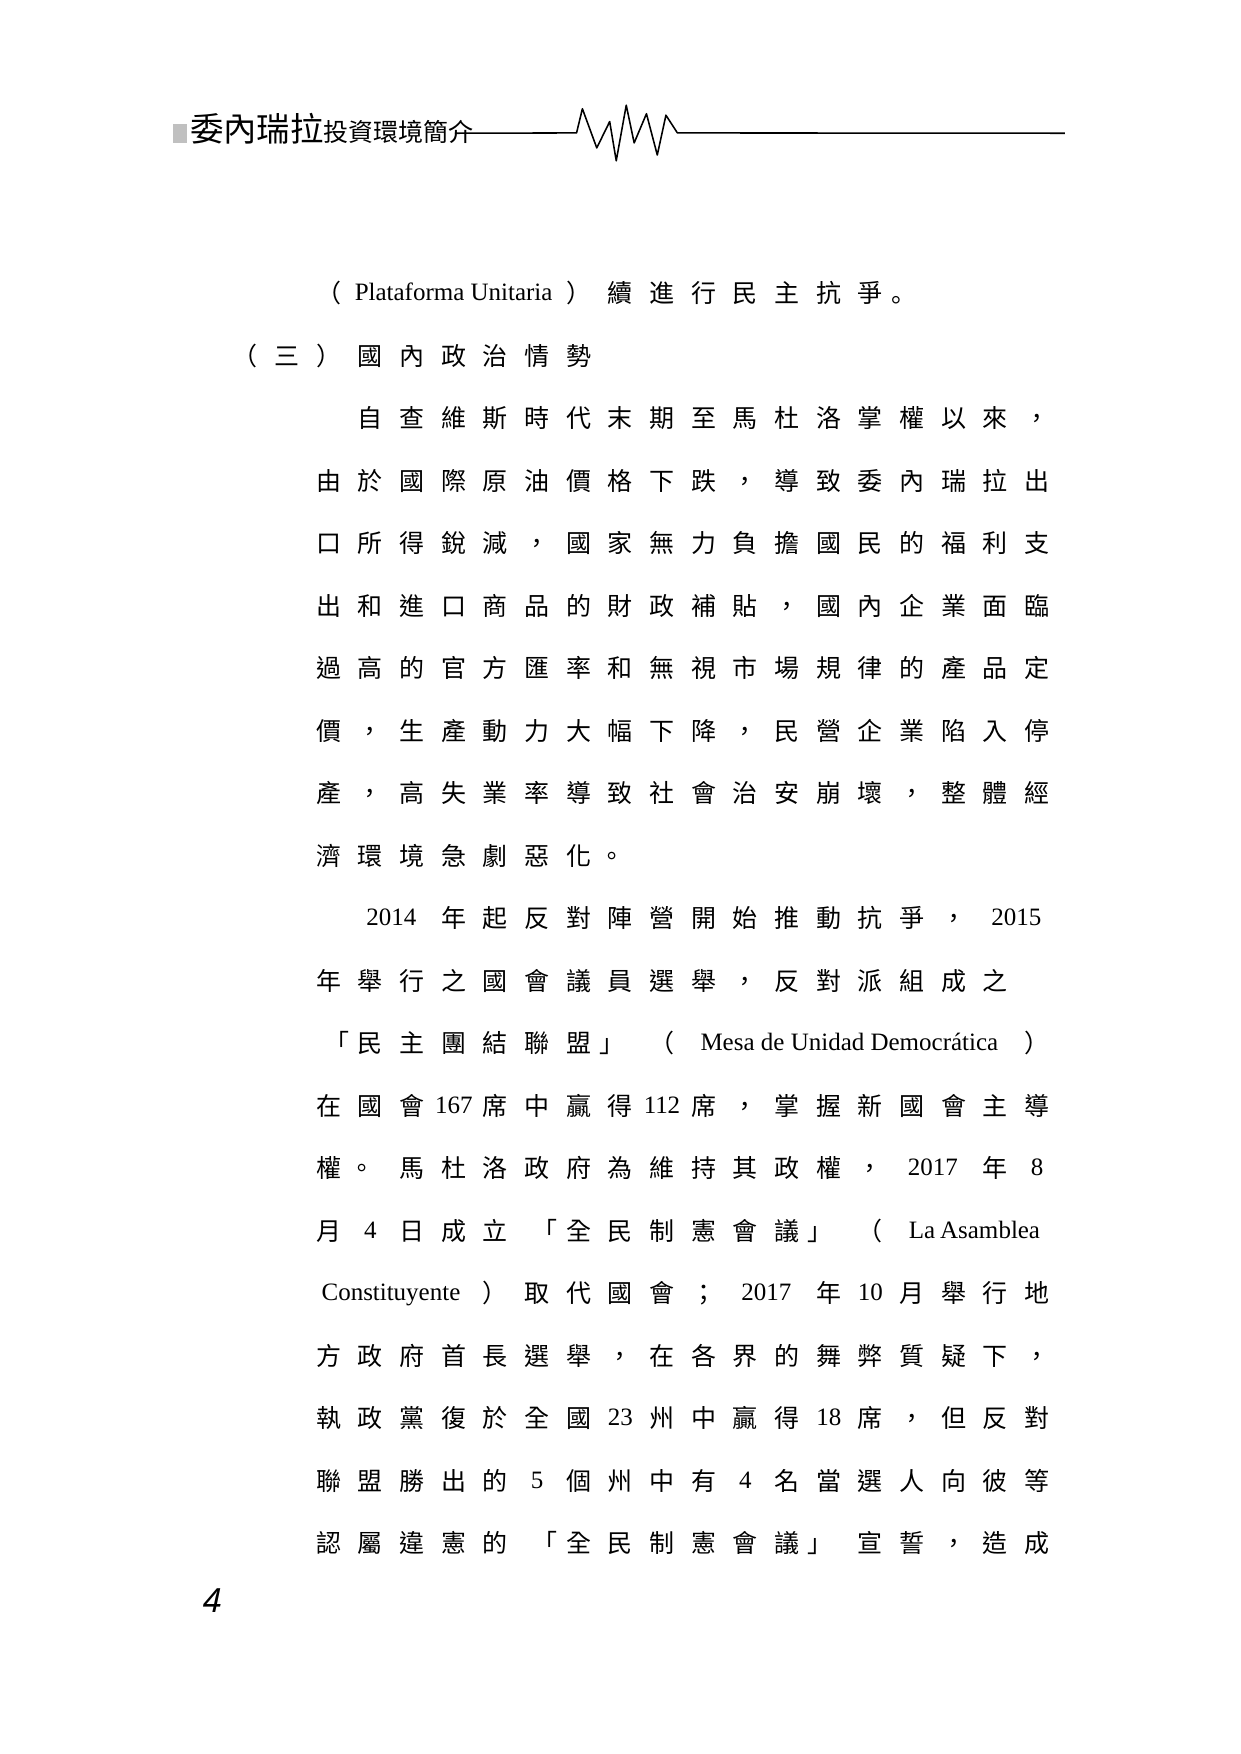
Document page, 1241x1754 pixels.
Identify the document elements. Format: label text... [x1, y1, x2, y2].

text 自查維斯時代末期至馬杜洛掌權以來，由於國際原油價格下跌，導致委內瑞拉出口所得銳減，國家無力負擔國民的福利支出和進口商品的財政補貼，國內企業面臨過高的官方匯率和無視市場規律的產品定價，生產動力大幅下降，民營企業陷入停產，高失業率導致社會治安崩壞，整體經濟環境急劇惡化。 [281, 375, 1058, 875]
text （三）國內政治情勢 [207, 313, 1058, 375]
text （Plataforma Unitaria）續進行民主抗爭。 [281, 250, 1058, 313]
text 2014年起反對陣營開始推動抗爭，2015年舉行之國會議員選舉，反對派組成之「民主團結聯盟」（Mesa de Unidad Democrática）在國會167席中贏得112席，掌握新國會主導權。馬杜洛政府為維持其政權，2017年8月4日成立「全民制憲會議」（La Asamblea Constituyente）取代國會；2017年10月舉行地方政府首長選舉，在各界的舞弊質疑下，執政黨復於全國23州中贏得18席，但反對聯盟勝出的5個州中有4名當選人向彼等認屬違憲的「全民制憲會議」宣誓，造成 [281, 875, 1058, 1563]
